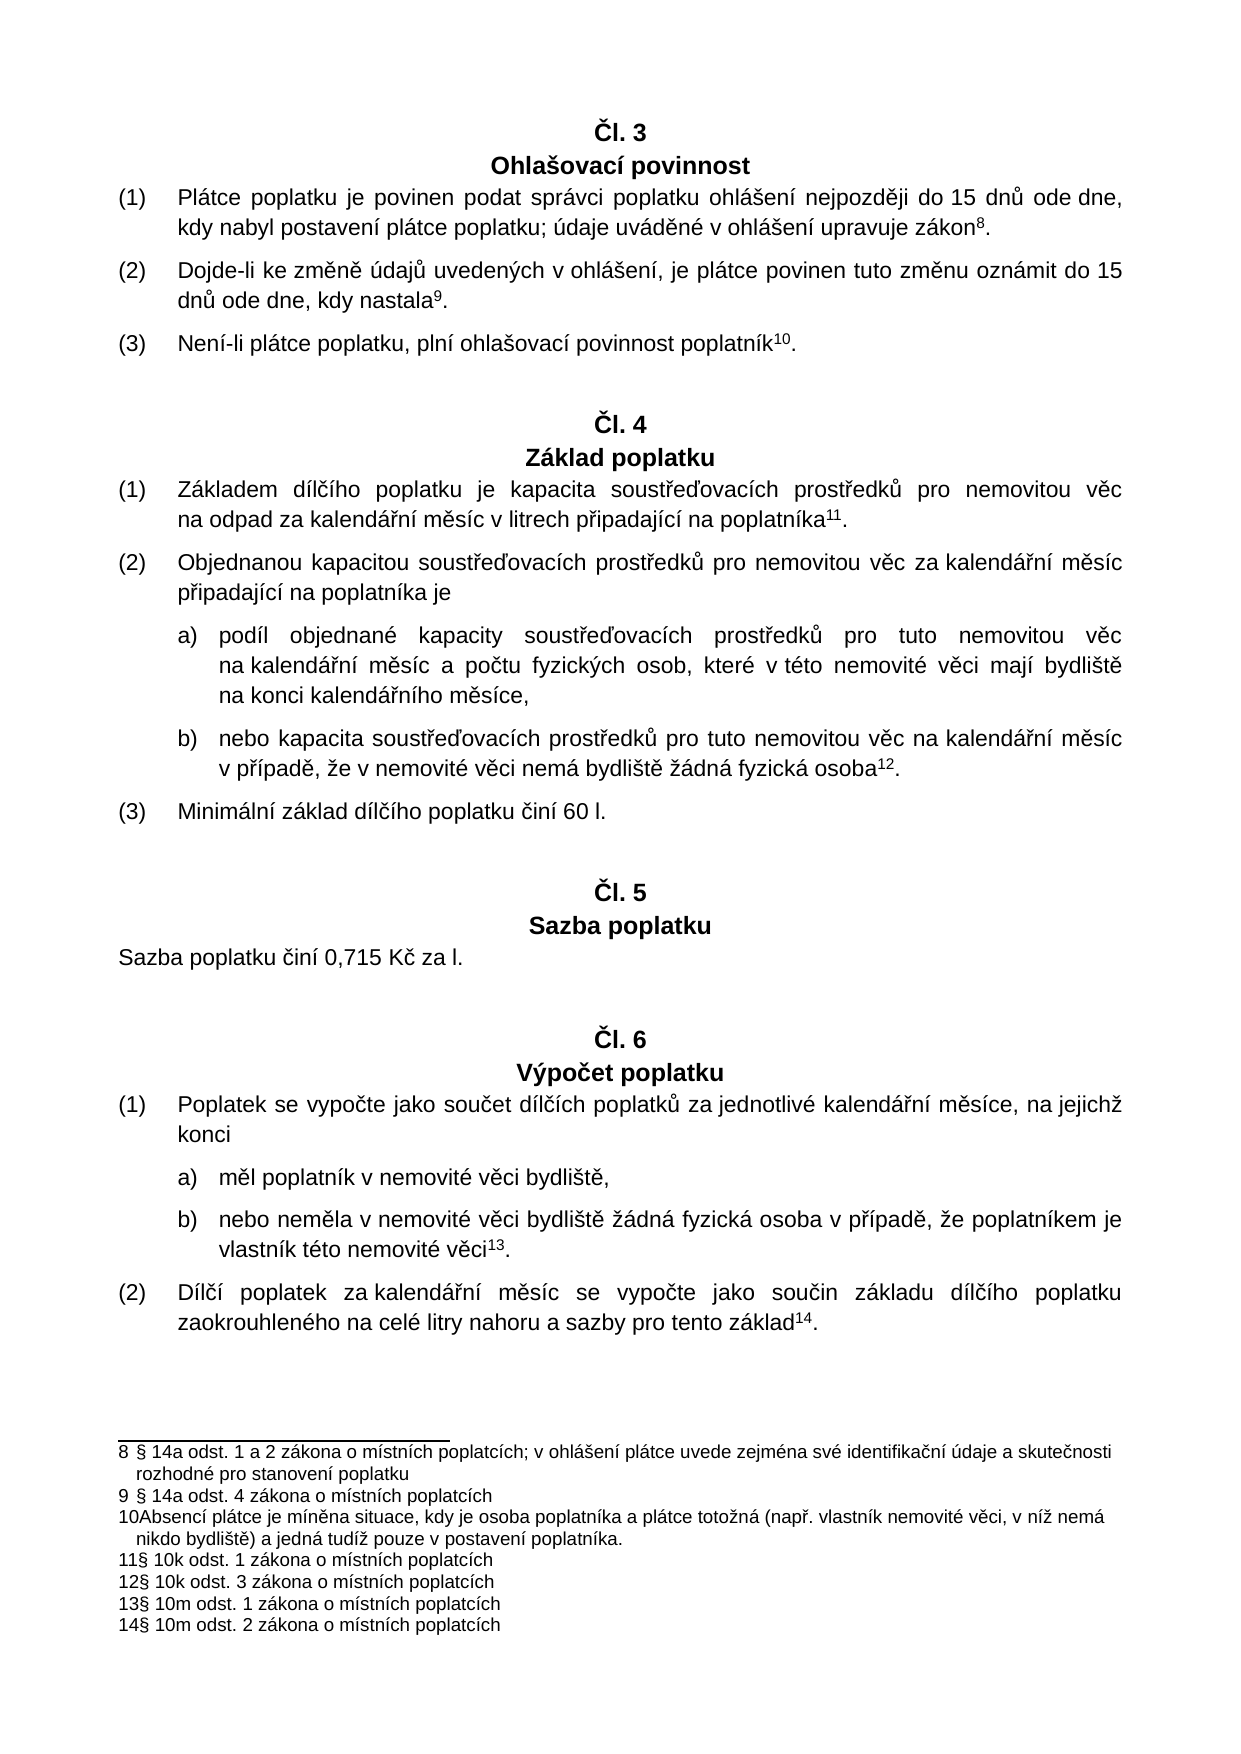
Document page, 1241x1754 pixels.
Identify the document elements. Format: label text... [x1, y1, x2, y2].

list Minimální základ dílčího poplatku činí 60 l. [118, 798, 1122, 824]
subtitle Čl. 3 Ohlašovací povinnost [118, 118, 1122, 180]
list Základem dílčího poplatku je kapacita soustřeďovacích prostředků pro nemovitou věc na odpad za kalendářní měsíc v litrech připadající na poplatníka. [118, 476, 1122, 533]
text Sazba poplatku činí 0,715 Kč za l. [118, 944, 1122, 971]
list Dílčí poplatek za kalendářní měsíc se vypočte jako součin základu dílčího poplatku zaokrouhleného na celé litry nahoru a sazby pro tento základ. [118, 1279, 1122, 1336]
list § 10m odst. 2 zákona o místních poplatcích [118, 1614, 1122, 1635]
list § 14a odst. 4 zákona o místních poplatcích [118, 1484, 1122, 1506]
list Objednanou kapacitou soustřeďovacích prostředků pro nemovitou věc za kalendářní měsíc připadající na poplatníka je [118, 549, 1122, 606]
list § 10k odst. 3 zákona o místních poplatcích [118, 1571, 1122, 1592]
list nebo neměla v nemovité věci bydliště žádná fyzická osoba v případě, že poplatníkem je vlastník této nemovité věci. [177, 1206, 1122, 1263]
list nebo kapacita soustřeďovacích prostředků pro tuto nemovitou věc na kalendářní měsíc v případě, že v nemovité věci nemá bydliště žádná fyzická osoba. [177, 725, 1122, 782]
list Poplatek se vypočte jako součet dílčích poplatků za jednotlivé kalendářní měsíce, na jejichž konci [118, 1091, 1122, 1147]
subtitle Čl. 4 Základ poplatku [118, 410, 1122, 472]
list podíl objednané kapacity soustřeďovacích prostředků pro tuto nemovitou věc na kalendářní měsíc a počtu fyzických osob, které v této nemovité věci mají bydliště na konci kalendářního měsíce, [177, 622, 1122, 709]
list Plátce poplatku je povinen podat správci poplatku ohlášení nejpozději do 15 dnů ode dne, kdy nabyl postavení plátce poplatku; údaje uváděné v ohlášení upravuje zákon. [118, 184, 1122, 241]
list Dojde-li ke změně údajů uvedených v ohlášení, je plátce povinen tuto změnu oznámit do 15 dnů ode dne, kdy nastala. [118, 257, 1122, 314]
list § 10m odst. 1 zákona o místních poplatcích [118, 1592, 1122, 1614]
list měl poplatník v nemovité věci bydliště, [177, 1163, 1122, 1190]
list Není-li plátce poplatku, plní ohlašovací povinnost poplatník. [118, 330, 1122, 356]
subtitle Čl. 5 Sazba poplatku [118, 878, 1122, 940]
list § 14a odst. 1 a 2 zákona o místních poplatcích; v ohlášení plátce uvede zejména své identifikační údaje a skutečnosti rozhodné pro stanovení poplatku [118, 1441, 1122, 1484]
subtitle Čl. 6 Výpočet poplatku [118, 1024, 1122, 1086]
list § 10k odst. 1 zákona o místních poplatcích [118, 1549, 1122, 1571]
list Absencí plátce je míněna situace, kdy je osoba poplatníka a plátce totožná (např. vlastník nemovité věci, v níž nemá nikdo bydliště) a jedná tudíž pouze v postavení poplatníka. [118, 1506, 1122, 1549]
